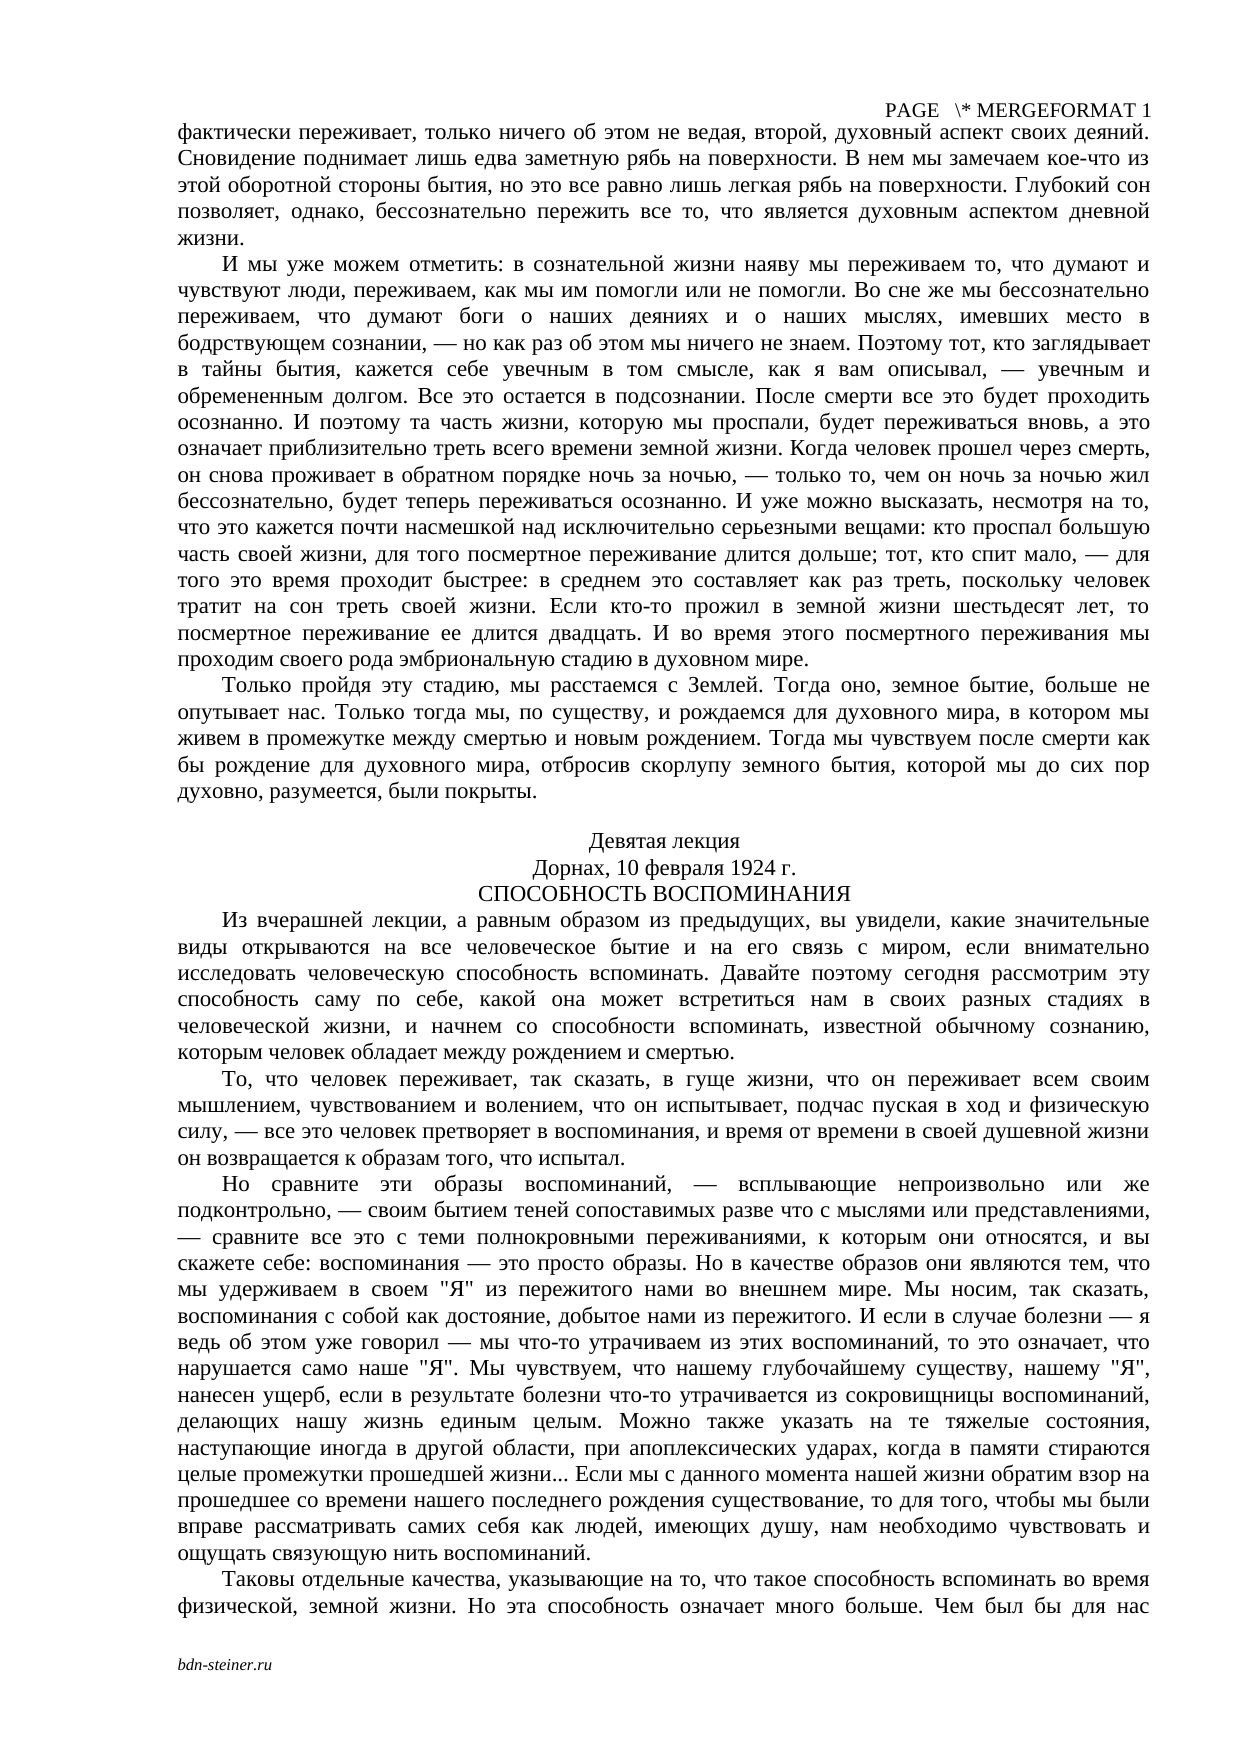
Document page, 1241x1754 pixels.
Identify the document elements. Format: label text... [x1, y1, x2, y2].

text Девятая лекция [177, 827, 1152, 854]
text Только пройдя эту стадию, мы расстаемся с Землей. Тогда оно, земное бытие, больше не опутывает нас. Только тогда мы, по существу, и рождаемся для духовного мира, в котором мы живем в промежутке между смертью и новым рождением. Тогда мы чувствуем после смерти как бы рождение для духовного мира, отбросив скорлупу земного бытия, которой мы до сих пор духовно, разумеется, были покрыты. [177, 672, 1152, 803]
text Таковы отдельные качества, указывающие на то, что такое способность вспоминать во время физической, земной жизни. Но эта способность означает много больше. Чем был бы для нас [177, 1565, 1152, 1618]
text И мы уже можем отметить: в сознательной жизни наяву мы переживаем то, что думают и чувствуют люди, переживаем, как мы им помогли или не помогли. Во сне же мы бессознательно переживаем, что думают боги о наших деяниях и о наших мыслях, имевших место в бодрствующем сознании, — но как раз об этом мы ничего не знаем. Поэтому тот, кто заглядывает в тайны бытия, кажется себе увечным в том смысле, как я вам описывал, — увечным и обремененным долгом. Все это остается в подсознании. После смерти все это будет проходить осознанно. И поэтому та часть жизни, которую мы проспали, будет переживаться вновь, а это означает приблизительно треть всего времени земной жизни. Когда человек прошел через смерть, он снова проживает в обратном порядке ночь за ночью, — только то, чем он ночь за ночью жил бессознательно, будет теперь переживаться осознанно. И уже можно высказать, несмотря на то, что это кажется почти насмешкой над исключительно серьезными вещами: кто проспал большую часть своей жизни, для того посмертное переживание длится дольше; тот, кто спит мало, — для того это время проходит быстрее: в среднем это составляет как раз треть, поскольку человек тратит на сон треть своей жизни. Если кто-то прожил в земной жизни шестьдесят лет, то посмертное переживание ее длится двадцать. И во время этого посмертного переживания мы проходим своего рода эмбриональную стадию в духовном мире. [177, 250, 1152, 672]
text Дорнах, 10 февраля 1924 г. [177, 854, 1152, 880]
text СПОСОБНОСТЬ ВОСПОМИНАНИЯ [177, 880, 1152, 906]
text То, что человек переживает, так сказать, в гуще жизни, что он переживает всем своим мышлением, чувствованием и волением, что он испытывает, подчас пуская в ход и физическую силу, — все это человек претворяет в воспоминания, и время от времени в своей душевной жизни он возвращается к образам того, что испытал. [177, 1064, 1152, 1170]
text Из вчерашней лекции, а равным образом из предыдущих, вы увидели, какие значительные виды открываются на все человеческое бытие и на его связь с миром, если внимательно исследовать человеческую способность вспоминать. Давайте поэтому сегодня рассмотрим эту способность саму по себе, какой она может встретиться нам в своих разных стадиях в человеческой жизни, и начнем со способности вспоминать, известной обычному сознанию, которым человек обладает между рождением и смертью. [177, 906, 1152, 1064]
text фактически переживает, только ничего об этом не ведая, второй, духовный аспект своих деяний. Сновидение поднимает лишь едва заметную рябь на поверхности. В нем мы замечаем кое-что из этой оборотной стороны бытия, но это все равно лишь легкая рябь на поверхности. Глубокий сон позволяет, однако, бессознательно пережить все то, что является духовным аспектом дневной жизни. [177, 118, 1152, 250]
text Но сравните эти образы воспоминаний, — всплывающие непроизвольно или же подконтрольно, — своим бытием теней сопоставимых разве что с мыслями или представлениями, — сравните все это с теми полнокровными переживаниями, к которым они относятся, и вы скажете себе: воспоминания — это просто образы. Но в качестве образов они являются тем, что мы удерживаем в своем "Я" из пережитого нами во внешнем мире. Мы носим, так сказать, воспоминания с собой как достояние, добытое нами из пережитого. И если в случае болезни — я ведь об этом уже говорил — мы что-то утрачиваем из этих воспоминаний, то это означает, что нарушается само наше "Я". Мы чувствуем, что нашему глубочайшему существу, нашему "Я", нанесен ущерб, если в результате болезни что-то утрачивается из сокровищницы воспоминаний, делающих нашу жизнь единым целым. Можно также указать на те тяжелые состояния, наступающие иногда в другой области, при апоплексических ударах, когда в памяти стираются целые промежутки прошедшей жизни... Если мы с данного момента нашей жизни обратим взор на прошедшее со времени нашего последнего рождения существование, то для того, чтобы мы были вправе рассматривать самих себя как людей, имеющих душу, нам необходимо чувствовать и ощущать связующую нить воспоминаний. [177, 1170, 1152, 1565]
